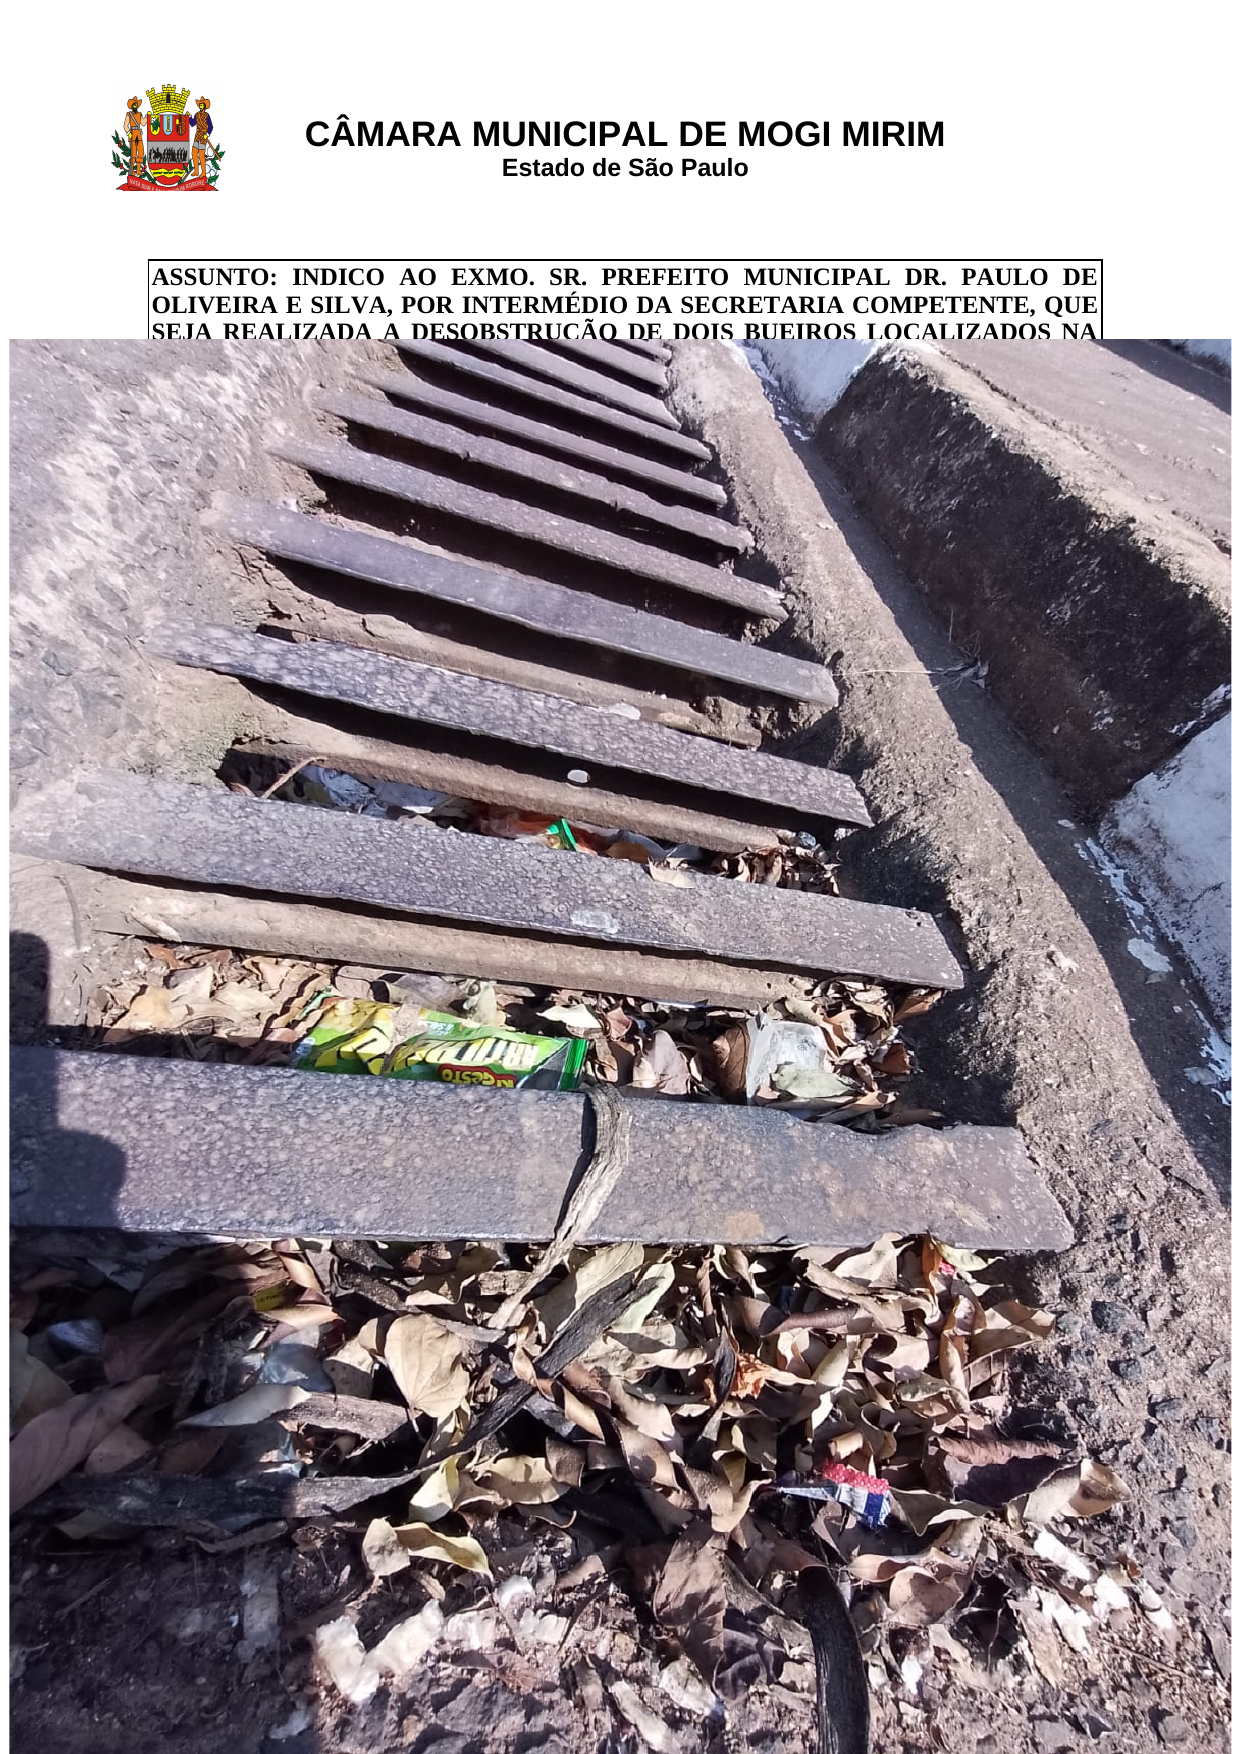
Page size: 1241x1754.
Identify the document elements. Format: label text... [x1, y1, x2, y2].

picture [110, 84, 226, 191]
text ASSUNTO: INDICO AO EXMO. SR. PREFEITO MUNICIPAL DR. PAULO DE OLIVEIRA E SILVA, POR INTERMÉDIO DA SECRETARIA COMPETENTE, QUE SEJA REALIZADA A DESOBSTRUÇÃO DE DOIS BUEIROS LOCALIZADOS NA AVENIDA PEDRO BOTESI, DEFRONTE AO PONTO DE ÔNIBUS, NA LATERAL DO MURO DO CEMITÉRIO, PRÓXIMO AO NUMERAL 1064 DO OUTRO LADO DA VIA, SENTIDO BAIRRO-CENTRO, REGIÃO NORTE. [149, 261, 1101, 339]
picture [9, 339, 1232, 1754]
